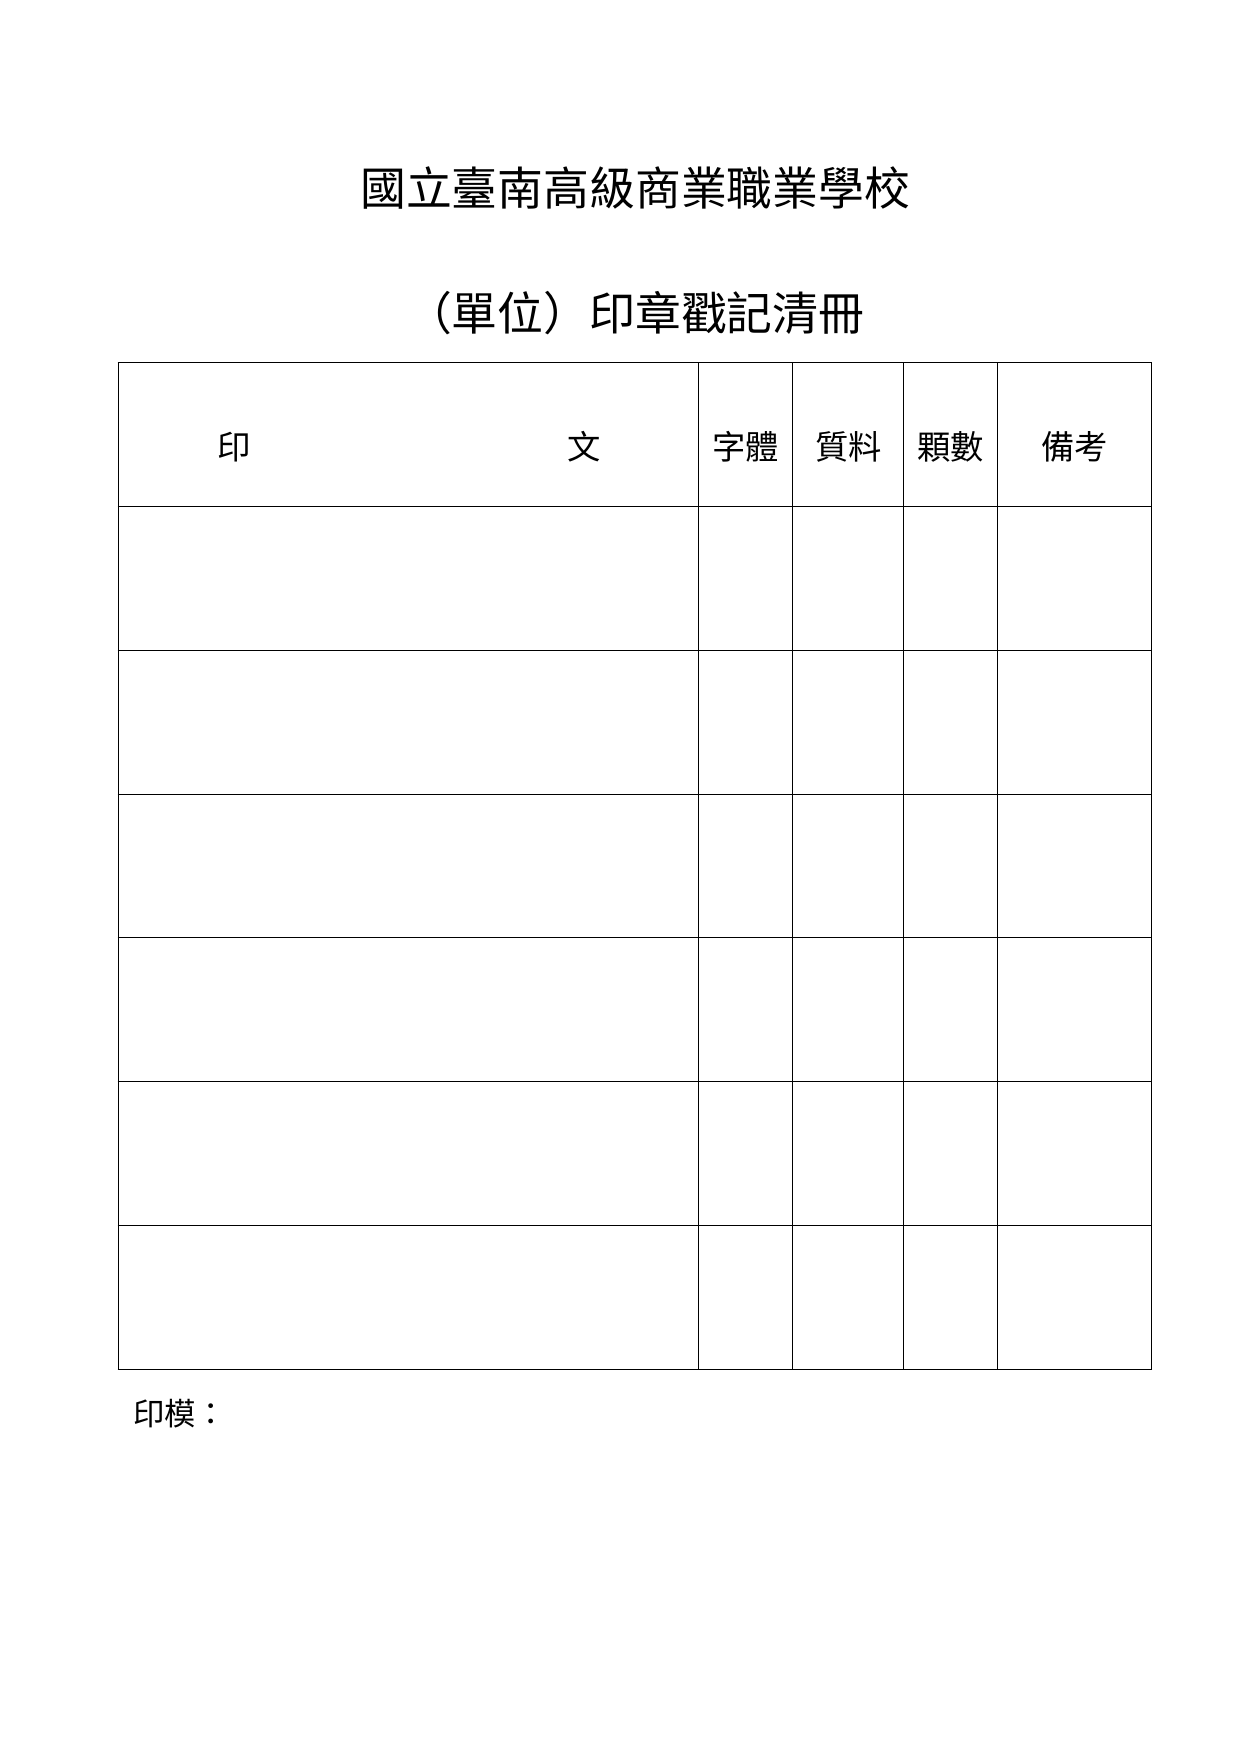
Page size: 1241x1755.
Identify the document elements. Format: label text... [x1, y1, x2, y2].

table_cell [793, 507, 903, 650]
table_cell 字體 [699, 363, 792, 506]
table_cell [904, 938, 997, 1081]
table_header 國立臺南高級商業職業學校 （單位）印章戳記清冊 [118, 112, 1152, 362]
table_cell [119, 795, 698, 937]
table_cell [793, 795, 903, 937]
table_cell [699, 1082, 792, 1225]
table_cell [793, 1226, 903, 1368]
table_cell [119, 1226, 698, 1368]
table_cell [699, 1226, 792, 1368]
table_cell [119, 1082, 698, 1225]
table_cell [998, 651, 1151, 793]
table_cell [904, 1082, 997, 1225]
table_cell 備考 [998, 363, 1151, 506]
table_cell 印 文 [119, 363, 698, 506]
table_cell [119, 507, 698, 650]
text 印模： [118, 1370, 1152, 1432]
table_cell [998, 795, 1151, 937]
table_cell [904, 507, 997, 650]
table_cell [998, 507, 1151, 650]
table_cell [904, 651, 997, 793]
table_cell [119, 651, 698, 793]
table_cell [793, 651, 903, 793]
table_cell 顆數 [904, 363, 997, 506]
table_cell [699, 795, 792, 937]
table_cell [699, 651, 792, 793]
table_cell [793, 938, 903, 1081]
table_cell [699, 507, 792, 650]
table_cell 質料 [793, 363, 903, 506]
table_cell [699, 938, 792, 1081]
table_cell [904, 795, 997, 937]
table_cell [119, 938, 698, 1081]
table_cell [998, 1226, 1151, 1368]
table_cell [793, 1082, 903, 1225]
table_cell [904, 1226, 997, 1368]
table_cell [998, 1082, 1151, 1225]
table_cell [998, 938, 1151, 1081]
